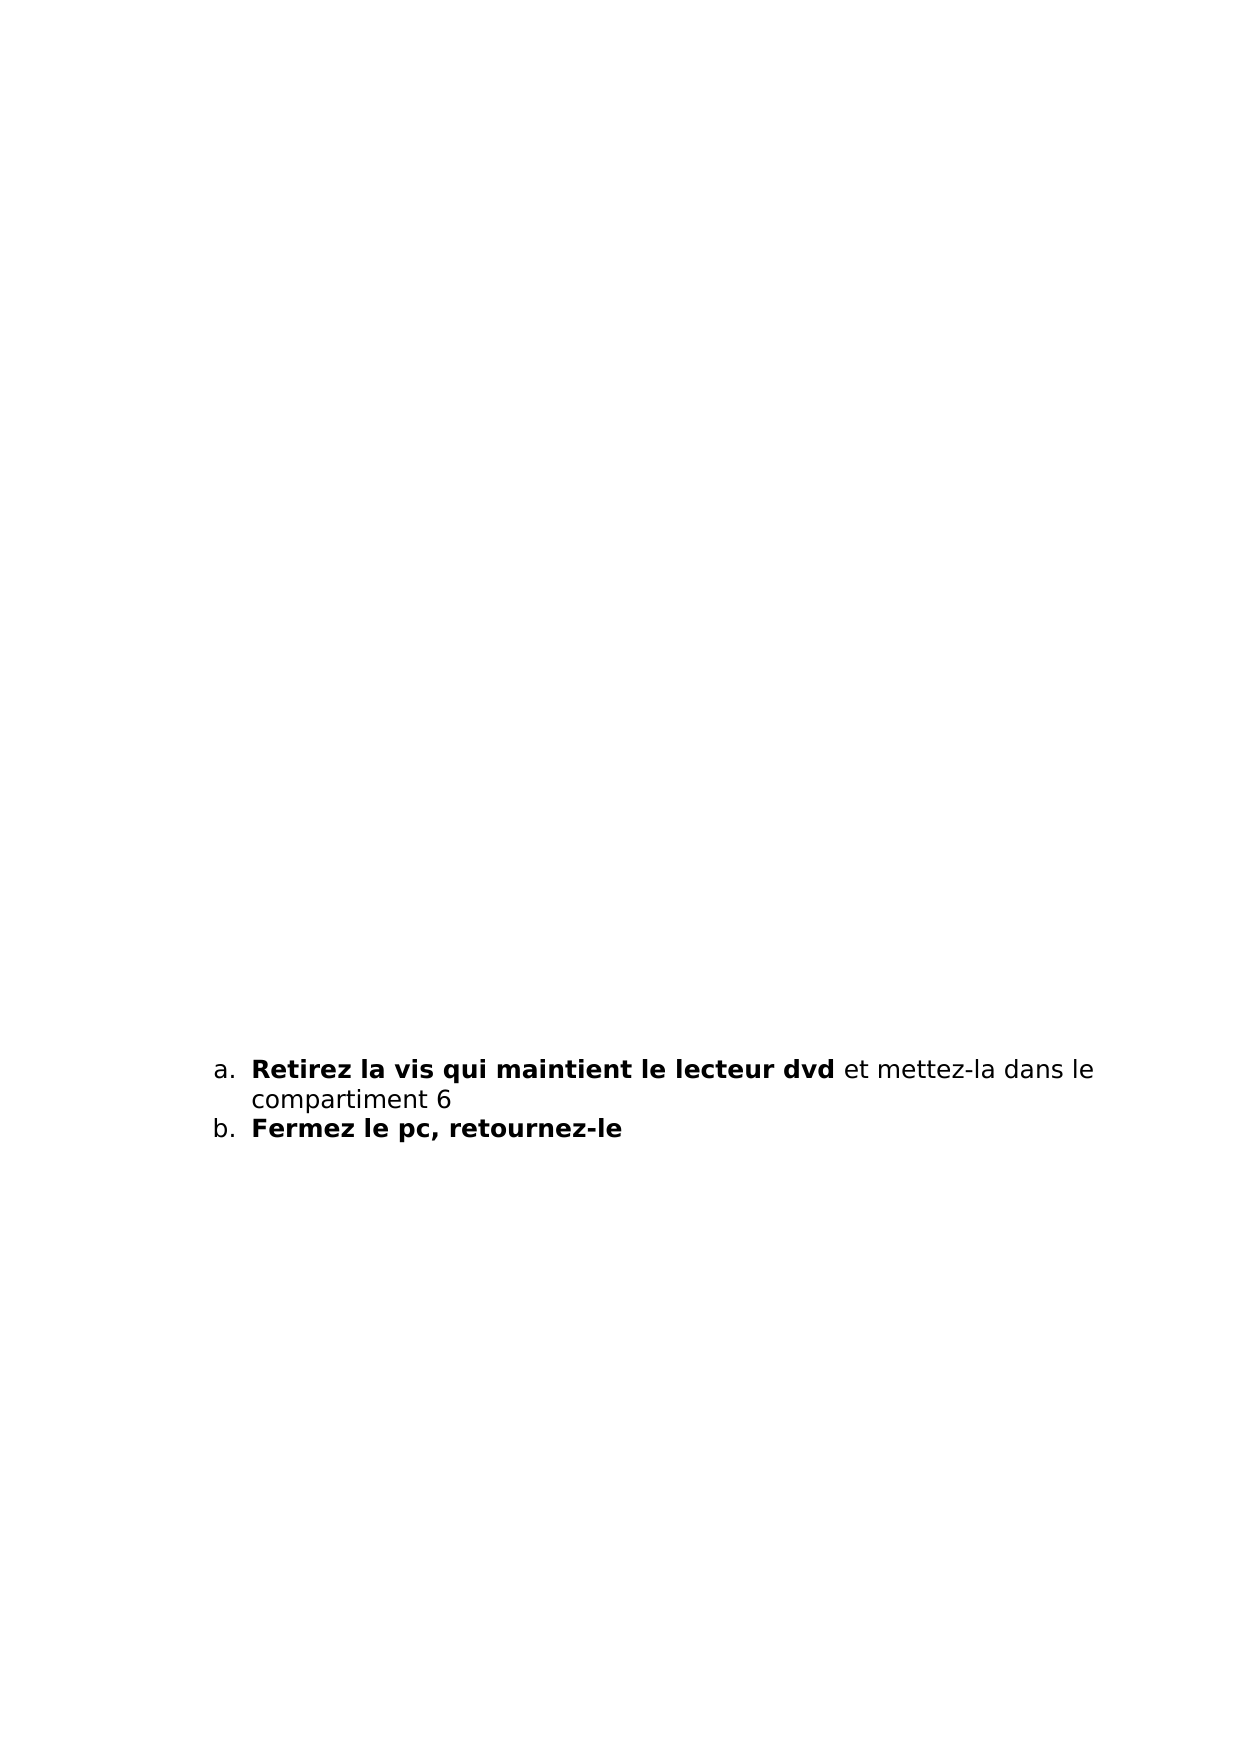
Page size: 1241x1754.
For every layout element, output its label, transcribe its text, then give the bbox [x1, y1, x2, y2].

list Fermez le pc, retournez-le [236, 1114, 1122, 1143]
list Retirez la vis qui maintient le lecteur dvd et mettez-la dans le compartiment 6 [236, 118, 1122, 1114]
